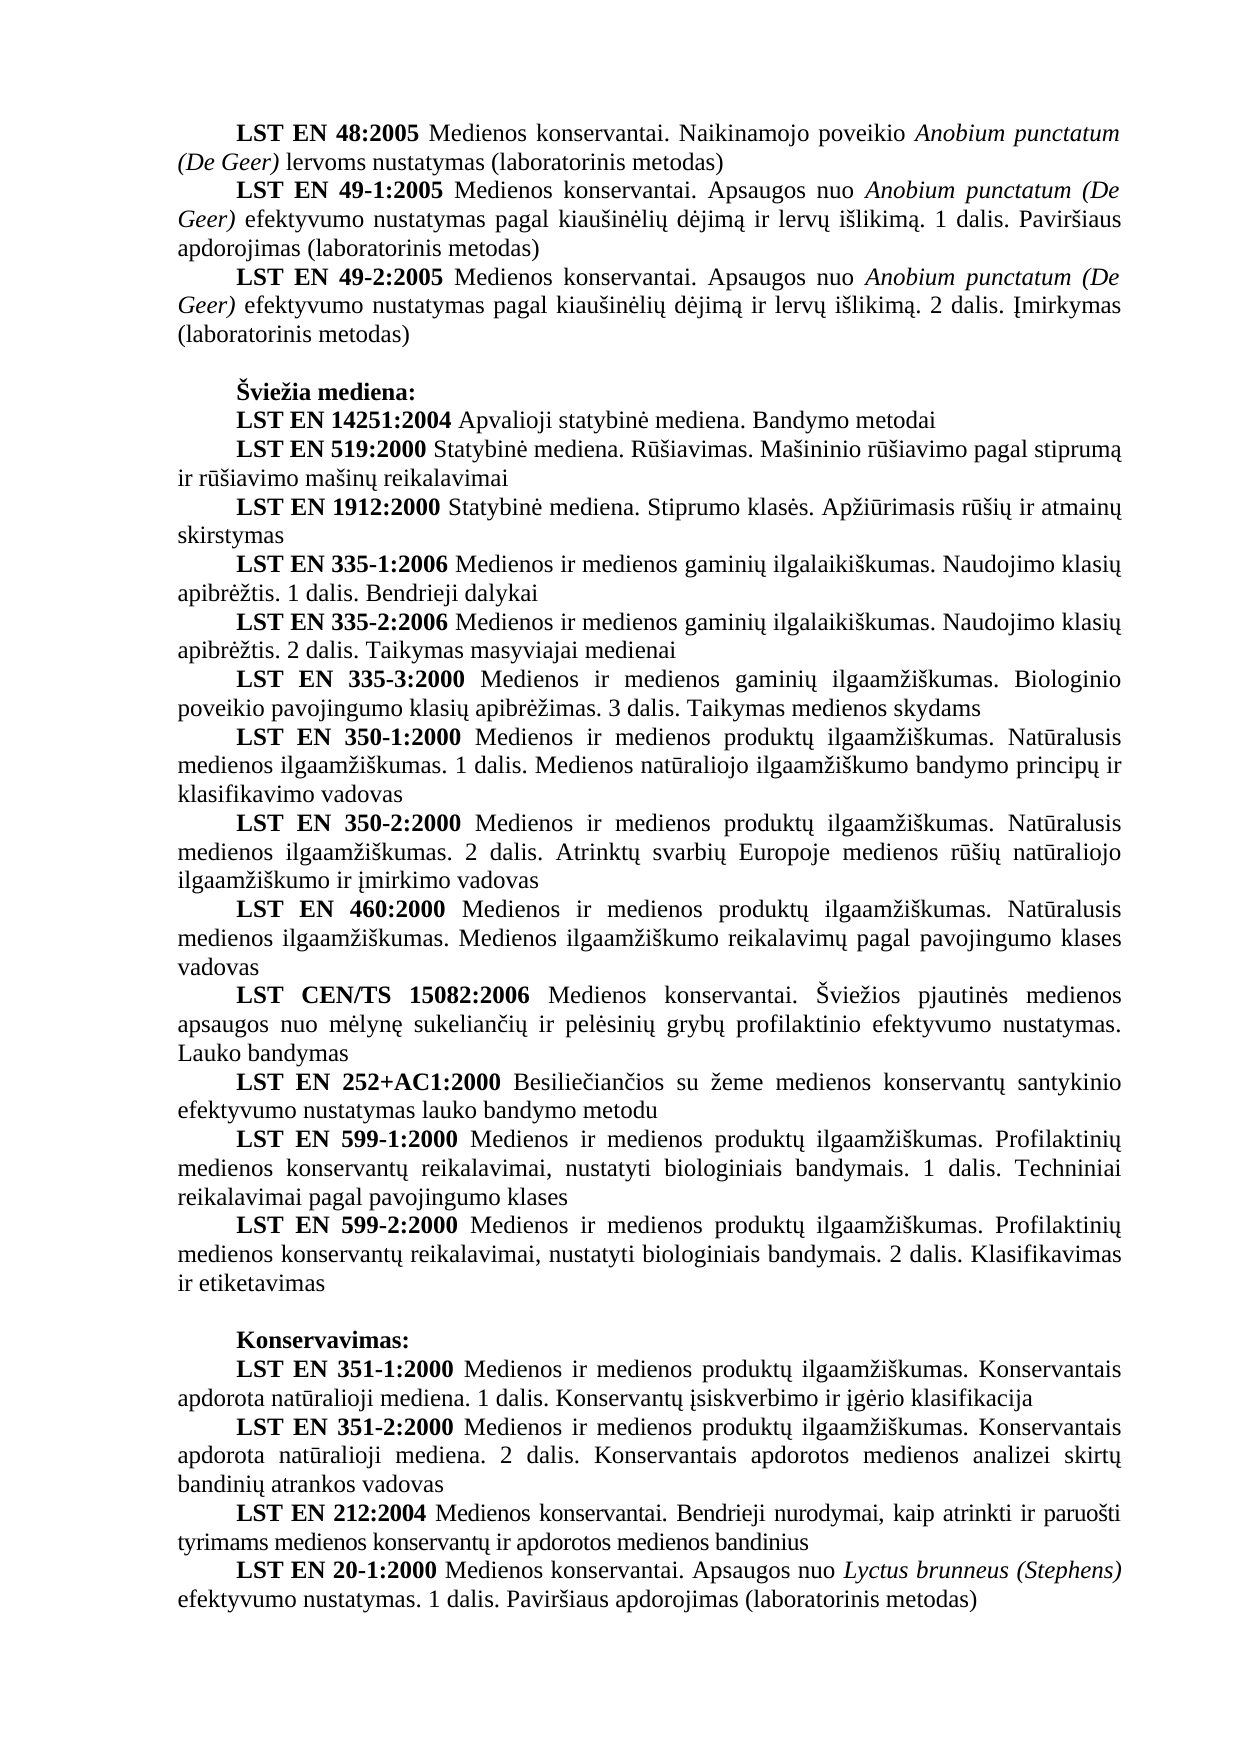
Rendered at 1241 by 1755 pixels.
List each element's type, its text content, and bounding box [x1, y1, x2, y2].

text LST EN 335-2:2006 Medienos ir medienos gaminių ilgalaikiškumas. Naudojimo klasių apibrėžtis. 2 dalis. Taikymas masyviajai medienai [177, 607, 1122, 664]
text LST EN 599-2:2000 Medienos ir medienos produktų ilgaamžiškumas. Profilaktinių medienos konservantų reikalavimai, nustatyti biologiniais bandymais. 2 dalis. Klasifikavimas ir etiketavimas [177, 1211, 1122, 1297]
text LST EN 14251:2004 Apvalioji statybinė mediena. Bandymo metodai [177, 406, 1122, 434]
text LST EN 49-1:2005 Medienos konservantai. Apsaugos nuo Anobium punctatum (De Geer) efektyvumo nustatymas pagal kiaušinėlių dėjimą ir lervų išlikimą. 1 dalis. Paviršiaus apdorojimas (laboratorinis metodas) [177, 176, 1122, 262]
text LST EN 20-1:2000 Medienos konservantai. Apsaugos nuo Lyctus brunneus (Stephens) efektyvumo nustatymas. 1 dalis. Paviršiaus apdorojimas (laboratorinis metodas) [177, 1556, 1122, 1613]
text LST EN 1912:2000 Statybinė mediena. Stiprumo klasės. Apžiūrimasis rūšių ir atmainų skirstymas [177, 492, 1122, 549]
text LST EN 351-1:2000 Medienos ir medienos produktų ilgaamžiškumas. Konservantais apdorota natūralioji mediena. 1 dalis. Konservantų įsiskverbimo ir įgėrio klasifikacija [177, 1354, 1122, 1412]
text LST EN 335-3:2000 Medienos ir medienos gaminių ilgaamžiškumas. Biologinio poveikio pavojingumo klasių apibrėžimas. 3 dalis. Taikymas medienos skydams [177, 664, 1122, 722]
text LST EN 350-1:2000 Medienos ir medienos produktų ilgaamžiškumas. Natūralusis medienos ilgaamžiškumas. 1 dalis. Medienos natūraliojo ilgaamžiškumo bandymo principų ir klasifikavimo vadovas [177, 722, 1122, 808]
text Konservavimas: [177, 1326, 1122, 1354]
text LST EN 460:2000 Medienos ir medienos produktų ilgaamžiškumas. Natūralusis medienos ilgaamžiškumas. Medienos ilgaamžiškumo reikalavimų pagal pavojingumo klases vadovas [177, 894, 1122, 981]
text LST EN 351-2:2000 Medienos ir medienos produktų ilgaamžiškumas. Konservantais apdorota natūralioji mediena. 2 dalis. Konservantais apdorotos medienos analizei skirtų bandinių atrankos vadovas [177, 1412, 1122, 1498]
text LST EN 48:2005 Medienos konservantai. Naikinamojo poveikio Anobium punctatum (De Geer) lervoms nustatymas (laboratorinis metodas) [177, 118, 1122, 176]
text LST EN 350-2:2000 Medienos ir medienos produktų ilgaamžiškumas. Natūralusis medienos ilgaamžiškumas. 2 dalis. Atrinktų svarbių Europoje medienos rūšių natūraliojo ilgaamžiškumo ir įmirkimo vadovas [177, 808, 1122, 894]
text LST EN 49-2:2005 Medienos konservantai. Apsaugos nuo Anobium punctatum (De Geer) efektyvumo nustatymas pagal kiaušinėlių dėjimą ir lervų išlikimą. 2 dalis. Įmirkymas (laboratorinis metodas) [177, 262, 1122, 348]
text LST EN 212:2004 Medienos konservantai. Bendrieji nurodymai, kaip atrinkti ir paruošti tyrimams medienos konservantų ir apdorotos medienos bandinius [177, 1498, 1122, 1556]
text LST CEN/TS 15082:2006 Medienos konservantai. Šviežios pjautinės medienos apsaugos nuo mėlynę sukeliančių ir pelėsinių grybų profilaktinio efektyvumo nustatymas. Lauko bandymas [177, 981, 1122, 1067]
text Šviežia mediena: [177, 377, 1122, 406]
text LST EN 335-1:2006 Medienos ir medienos gaminių ilgalaikiškumas. Naudojimo klasių apibrėžtis. 1 dalis. Bendrieji dalykai [177, 549, 1122, 607]
text LST EN 599-1:2000 Medienos ir medienos produktų ilgaamžiškumas. Profilaktinių medienos konservantų reikalavimai, nustatyti biologiniais bandymais. 1 dalis. Techniniai reikalavimai pagal pavojingumo klases [177, 1124, 1122, 1211]
text LST EN 252+AC1:2000 Besiliečiančios su žeme medienos konservantų santykinio efektyvumo nustatymas lauko bandymo metodu [177, 1067, 1122, 1124]
text LST EN 519:2000 Statybinė mediena. Rūšiavimas. Mašininio rūšiavimo pagal stiprumą ir rūšiavimo mašinų reikalavimai [177, 434, 1122, 492]
